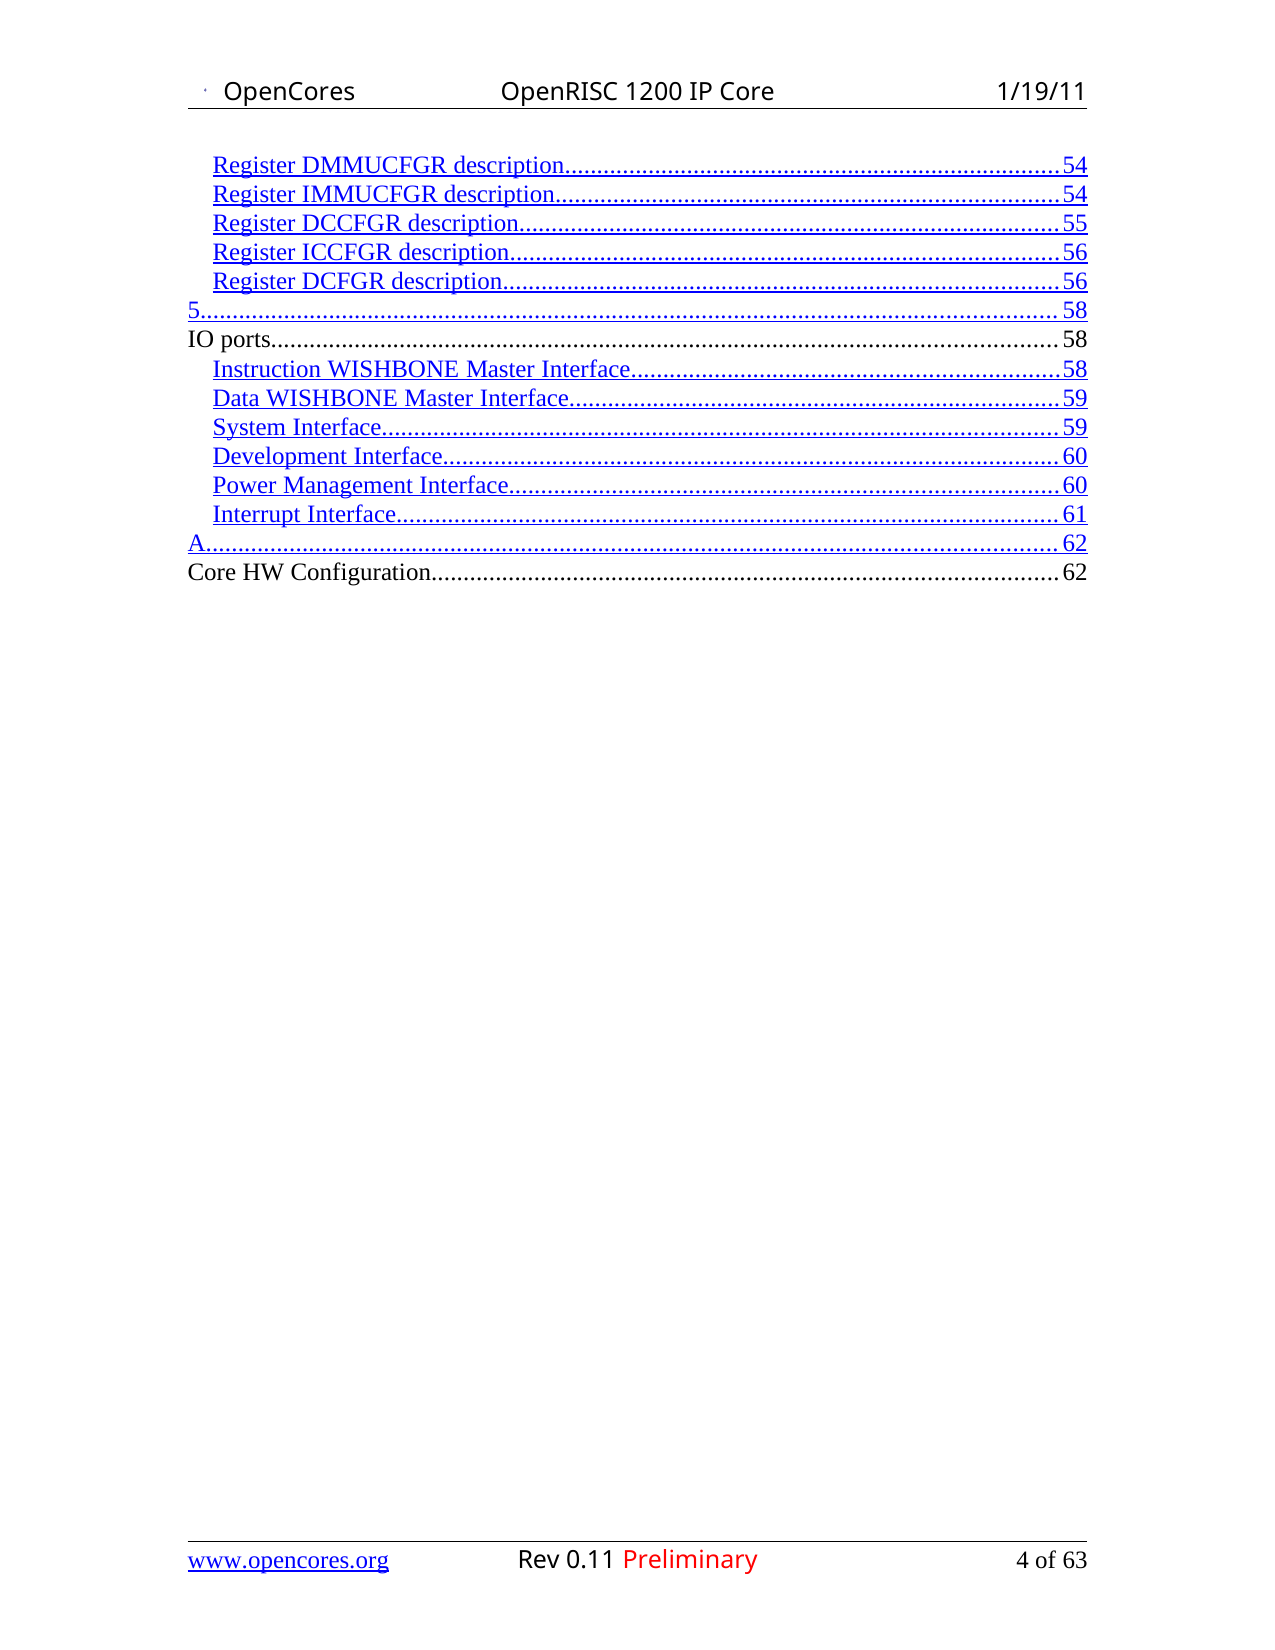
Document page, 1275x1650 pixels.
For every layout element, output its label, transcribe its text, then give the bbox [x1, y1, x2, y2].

text Development Interface 60 [212, 441, 1087, 466]
text Register IMMUCFGR description 54 [212, 179, 1087, 204]
text Interrupt Interface 61 [212, 499, 1087, 524]
text System Interface 59 [212, 412, 1087, 437]
text Power Management Interface 60 [212, 470, 1087, 495]
text IO ports 58 [187, 324, 1087, 353]
text Core HW Configuration 62 [187, 557, 1087, 586]
text Register DCCFGR description 55 [212, 208, 1087, 233]
text Data WISHBONE Master Interface 59 [212, 382, 1087, 408]
text A 62 [187, 528, 1087, 553]
text 5 58 [187, 295, 1087, 321]
text Register DMMUCFGR description 54 [212, 150, 1087, 175]
text Register DCFGR description 56 [212, 266, 1087, 291]
text Instruction WISHBONE Master Interface 58 [212, 353, 1087, 379]
text Register ICCFGR description 56 [212, 237, 1087, 262]
